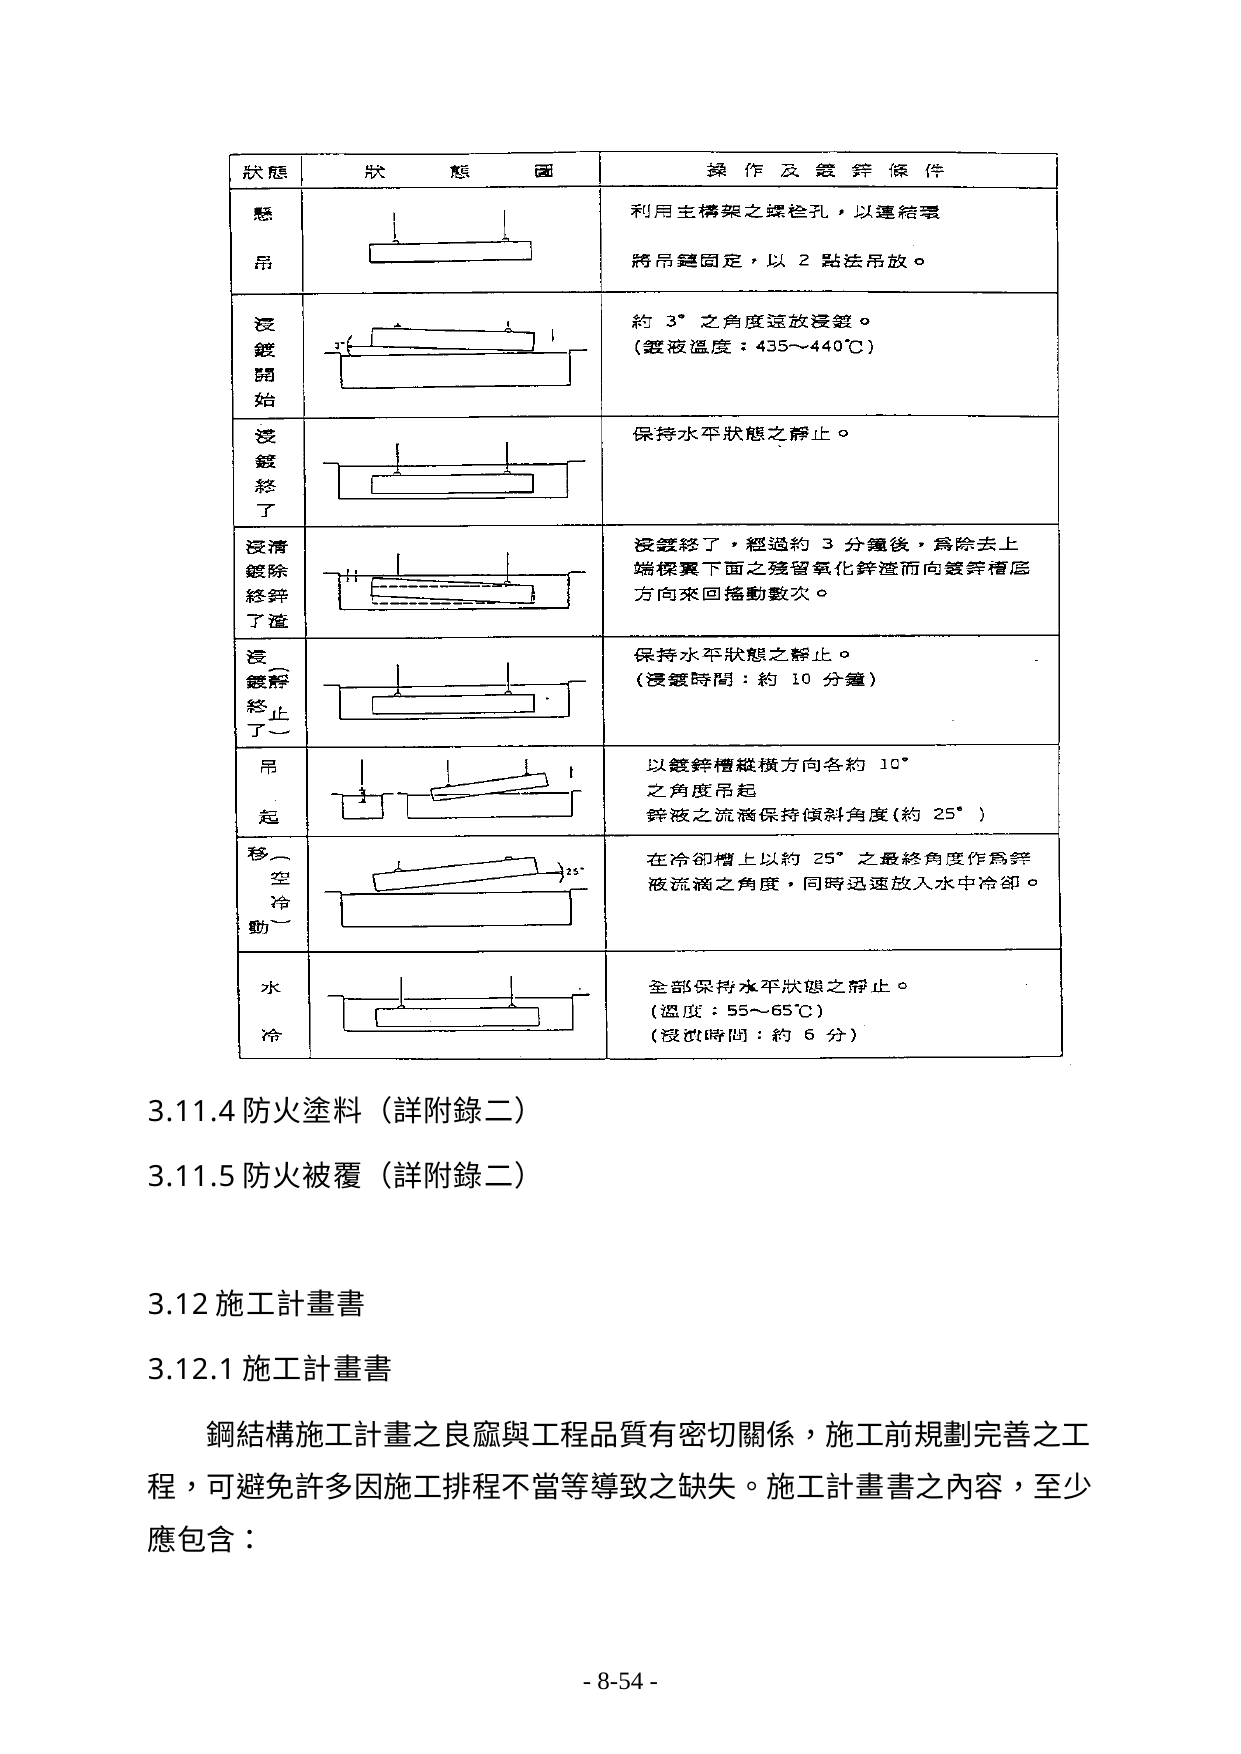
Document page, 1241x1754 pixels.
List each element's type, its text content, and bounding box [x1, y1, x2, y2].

text 鋼結構施工計畫之良窳與工程品質有密切關係，施工前規劃完善之工程，可避免許多因施工排程不當等導致之缺失。施工計畫書之內容，至少應包含： [148, 1411, 1092, 1559]
subtitle 3.11.5防火被覆（詳附錄二） [148, 1153, 1092, 1195]
subtitle 3.12.1施工計畫書 [148, 1346, 1092, 1388]
subtitle 3.11.4防火塗料（詳附錄二） [148, 1087, 1092, 1130]
picture [220, 147, 1079, 1067]
subtitle 3.12施工計畫書 [148, 1280, 1092, 1323]
